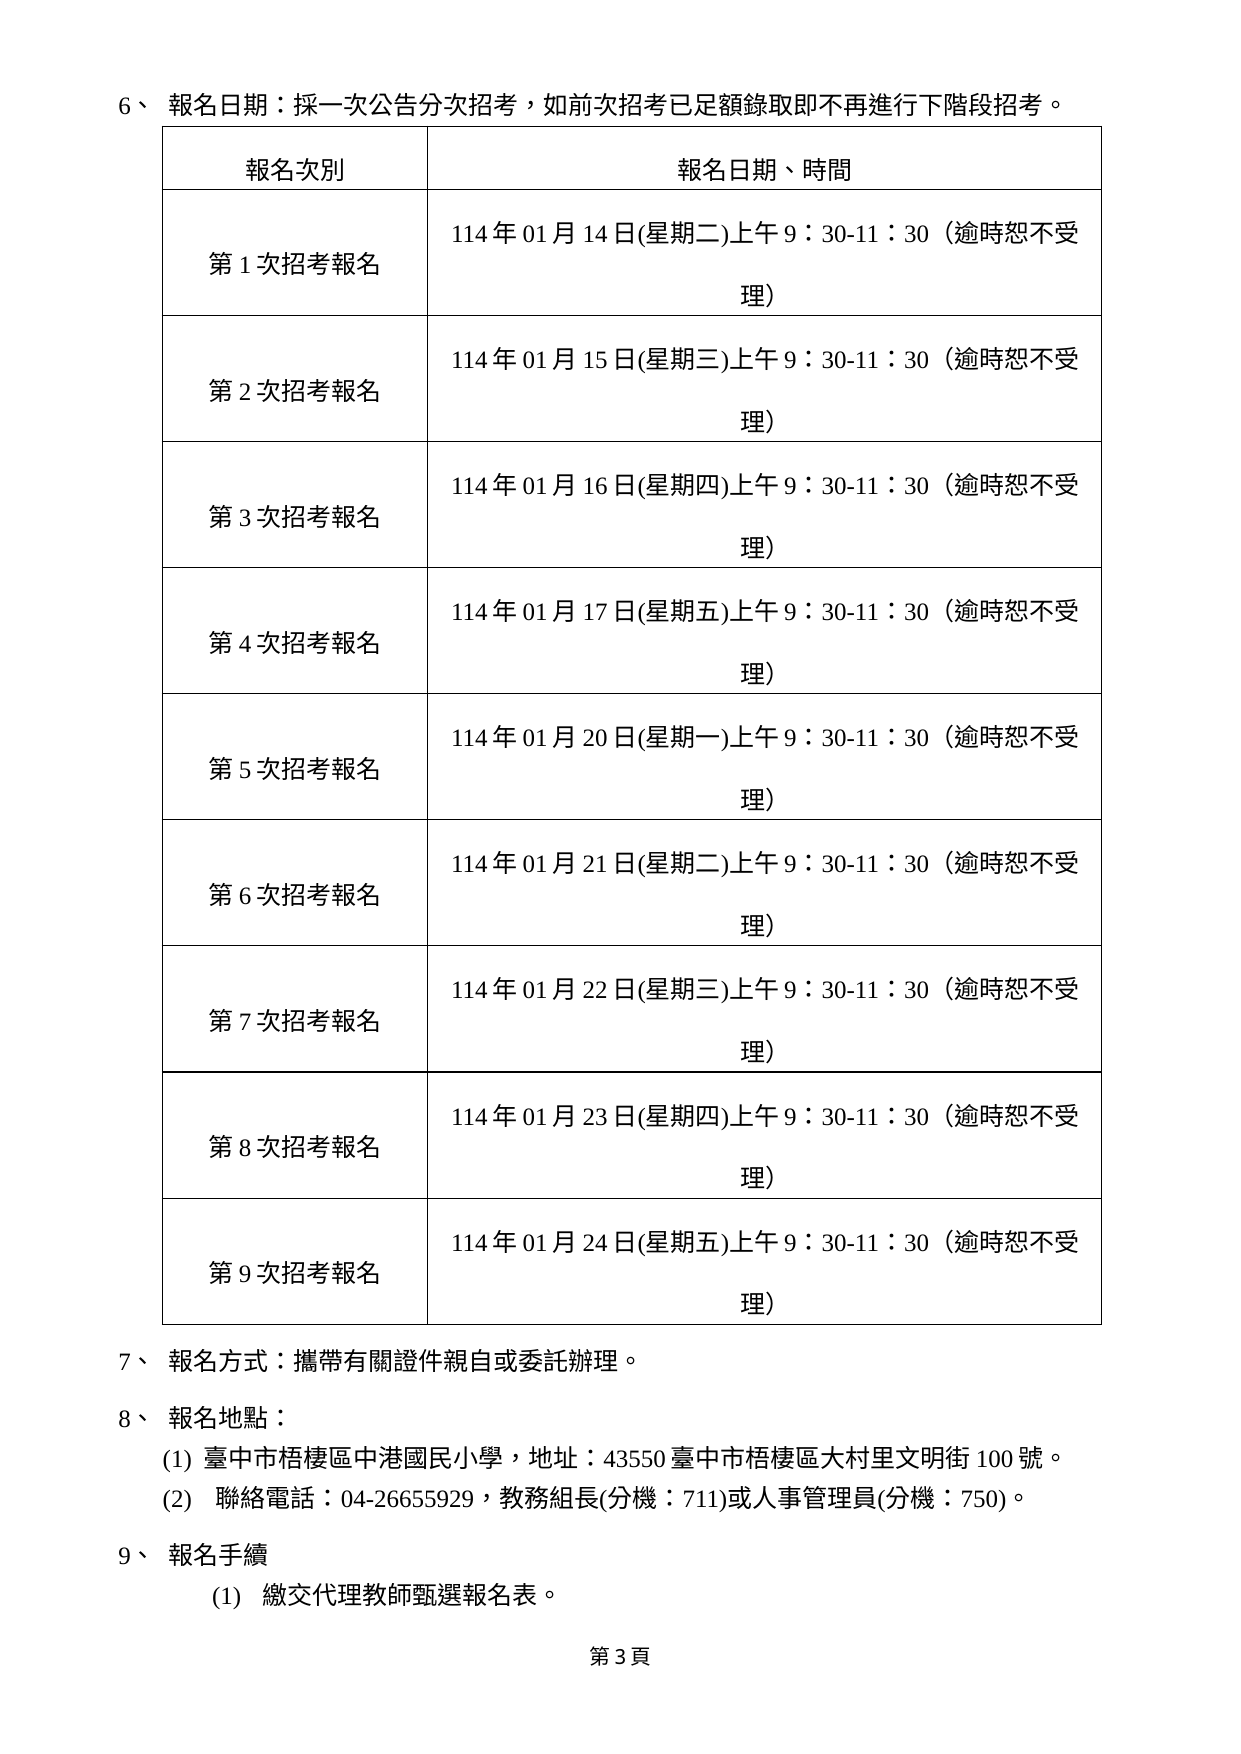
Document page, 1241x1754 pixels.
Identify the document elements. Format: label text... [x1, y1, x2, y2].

table_cell 114年01月16日(星期四)上午9：30-11：30（逾時恕不受理） [428, 442, 1101, 567]
list 臺中市梧棲區中港國民小學，地址：43550臺中市梧棲區大村里文明街100號。 [162, 1439, 1122, 1475]
list 報名手續 [118, 1536, 1122, 1572]
table_cell 114年01月22日(星期三)上午9：30-11：30（逾時恕不受理） [428, 946, 1101, 1071]
table_cell 第1次招考報名 [163, 190, 427, 315]
table_cell 114年01月24日(星期五)上午9：30-11：30（逾時恕不受理） [428, 1199, 1101, 1323]
table_cell 114年01月23日(星期四)上午9：30-11：30（逾時恕不受理） [428, 1073, 1101, 1197]
table_cell 第9次招考報名 [163, 1199, 427, 1323]
table_cell 第7次招考報名 [163, 946, 427, 1071]
list 報名方式：攜帶有關證件親自或委託辦理。 [118, 1342, 1122, 1378]
table_cell 114年01月17日(星期五)上午9：30-11：30（逾時恕不受理） [428, 568, 1101, 693]
list 報名日期：採一次公告分次招考，如前次招考已足額錄取即不再進行下階段招考。 [118, 86, 1122, 122]
table_cell 第6次招考報名 [163, 820, 427, 945]
table_header 報名日期、時間 [428, 127, 1101, 189]
table_cell 114年01月21日(星期二)上午9：30-11：30（逾時恕不受理） [428, 820, 1101, 945]
table_cell 114年01月15日(星期三)上午9：30-11：30（逾時恕不受理） [428, 316, 1101, 441]
table_cell 第2次招考報名 [163, 316, 427, 441]
table_cell 114年01月14日(星期二)上午9：30-11：30（逾時恕不受理） [428, 190, 1101, 315]
table_cell 第5次招考報名 [163, 694, 427, 819]
list 報名地點： [118, 1399, 1122, 1435]
list 繳交代理教師甄選報名表。 [212, 1575, 1122, 1612]
table_cell 第4次招考報名 [163, 568, 427, 693]
table_header 報名次別 [163, 127, 427, 189]
table_cell 第8次招考報名 [163, 1073, 427, 1197]
table_cell 第3次招考報名 [163, 442, 427, 567]
table_cell 114年01月20日(星期一)上午9：30-11：30（逾時恕不受理） [428, 694, 1101, 819]
list 聯絡電話：04-26655929，教務組長(分機：711)或人事管理員(分機：750)。 [162, 1478, 1122, 1515]
